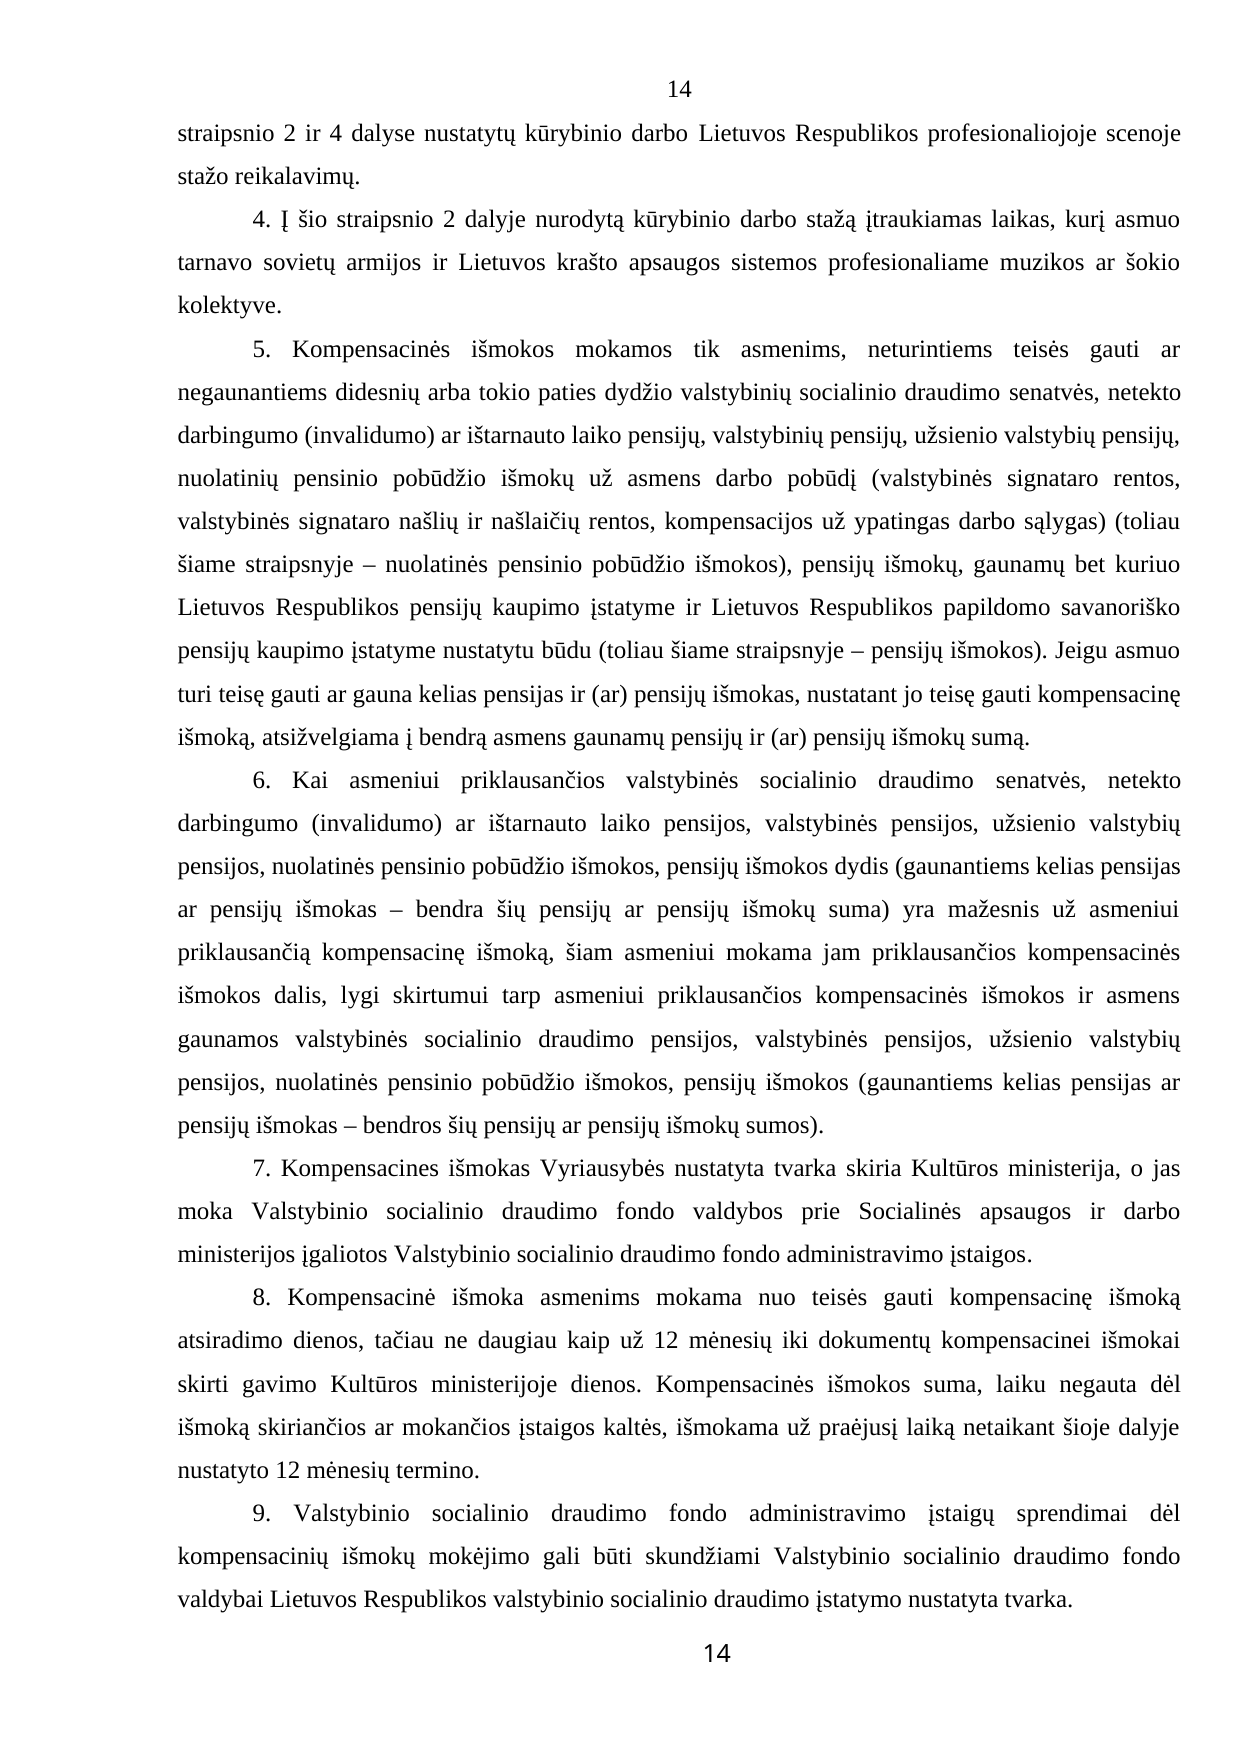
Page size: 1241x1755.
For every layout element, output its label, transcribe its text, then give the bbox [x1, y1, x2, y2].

text 5. Kompensacinės išmokos mokamos tik asmenims, neturintiems teisės gauti ar negaunantiems didesnių arba tokio paties dydžio valstybinių socialinio draudimo senatvės, netekto darbingumo (invalidumo) ar ištarnauto laiko pensijų, valstybinių pensijų, užsienio valstybių pensijų, nuolatinių pensinio pobūdžio išmokų už asmens darbo pobūdį (valstybinės signataro rentos, valstybinės signataro našlių ir našlaičių rentos, kompensacijos už ypatingas darbo sąlygas) (toliau šiame straipsnyje – nuolatinės pensinio pobūdžio išmokos), pensijų išmokų, gaunamų bet kuriuo Lietuvos Respublikos pensijų kaupimo įstatyme ir Lietuvos Respublikos papildomo savanoriško pensijų kaupimo įstatyme nustatytu būdu (toliau šiame straipsnyje – pensijų išmokos). Jeigu asmuo turi teisę gauti ar gauna kelias pensijas ir (ar) pensijų išmokas, nustatant jo teisę gauti kompensacinę išmoką, atsižvelgiama į bendrą asmens gaunamų pensijų ir (ar) pensijų išmokų sumą. [177, 334, 1181, 751]
text 6. Kai asmeniui priklausančios valstybinės socialinio draudimo senatvės, netekto darbingumo (invalidumo) ar ištarnauto laiko pensijos, valstybinės pensijos, užsienio valstybių pensijos, nuolatinės pensinio pobūdžio išmokos, pensijų išmokos dydis (gaunantiems kelias pensijas ar pensijų išmokas – bendra šių pensijų ar pensijų išmokų suma) yra mažesnis už asmeniui priklausančią kompensacinę išmoką, šiam asmeniui mokama jam priklausančios kompensacinės išmokos dalis, lygi skirtumui tarp asmeniui priklausančios kompensacinės išmokos ir asmens gaunamos valstybinės socialinio draudimo pensijos, valstybinės pensijos, užsienio valstybių pensijos, nuolatinės pensinio pobūdžio išmokos, pensijų išmokos (gaunantiems kelias pensijas ar pensijų išmokas – bendros šių pensijų ar pensijų išmokų sumos). [177, 765, 1181, 1139]
text 4. Į šio straipsnio 2 dalyje nurodytą kūrybinio darbo stažą įtraukiamas laikas, kurį asmuo tarnavo sovietų armijos ir Lietuvos krašto apsaugos sistemos profesionaliame muzikos ar šokio kolektyve. [177, 204, 1181, 319]
text 8. Kompensacinė išmoka asmenims mokama nuo teisės gauti kompensacinę išmoką atsiradimo dienos, tačiau ne daugiau kaip už 12 mėnesių iki dokumentų kompensacinei išmokai skirti gavimo Kultūros ministerijoje dienos. Kompensacinės išmokos suma, laiku negauta dėl išmoką skiriančios ar mokančios įstaigos kaltės, išmokama už praėjusį laiką netaikant šioje dalyje nustatyto 12 mėnesių termino. [177, 1282, 1181, 1484]
text 7. Kompensacines išmokas Vyriausybės nustatyta tvarka skiria Kultūros ministerija, o jas moka Valstybinio socialinio draudimo fondo valdybos prie Socialinės apsaugos ir darbo ministerijos įgaliotos Valstybinio socialinio draudimo fondo administravimo įstaigos. [177, 1153, 1181, 1268]
text 9. Valstybinio socialinio draudimo fondo administravimo įstaigų sprendimai dėl kompensacinių išmokų mokėjimo gali būti skundžiami Valstybinio socialinio draudimo fondo valdybai Lietuvos Respublikos valstybinio socialinio draudimo įstatymo nustatyta tvarka. [177, 1498, 1181, 1613]
text straipsnio 2 ir 4 dalyse nustatytų kūrybinio darbo Lietuvos Respublikos profesionaliojoje scenoje stažo reikalavimų. [177, 118, 1181, 190]
